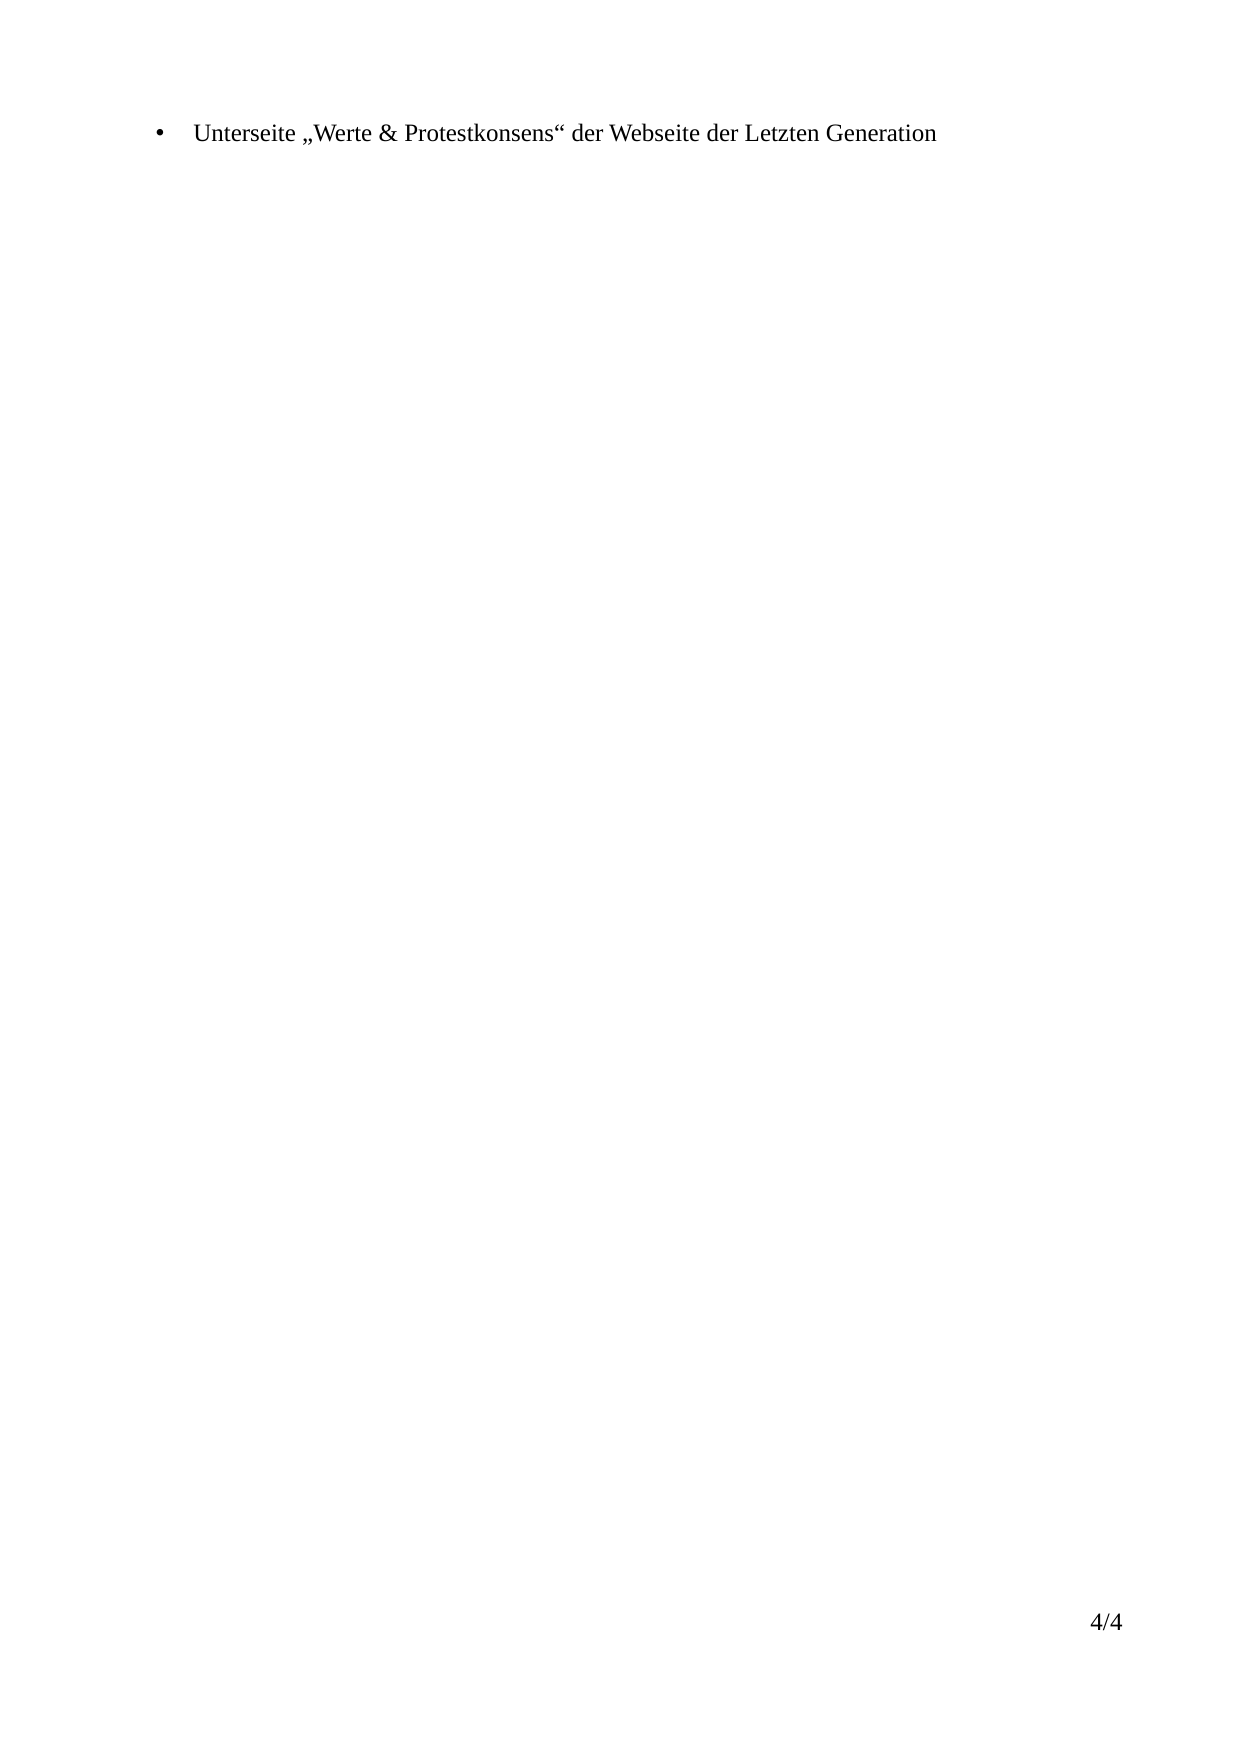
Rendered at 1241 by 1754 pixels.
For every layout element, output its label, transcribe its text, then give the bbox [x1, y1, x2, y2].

list Unterseite „Werte & Protestkonsens“ der Webseite der Letzten Generation [156, 118, 1122, 147]
